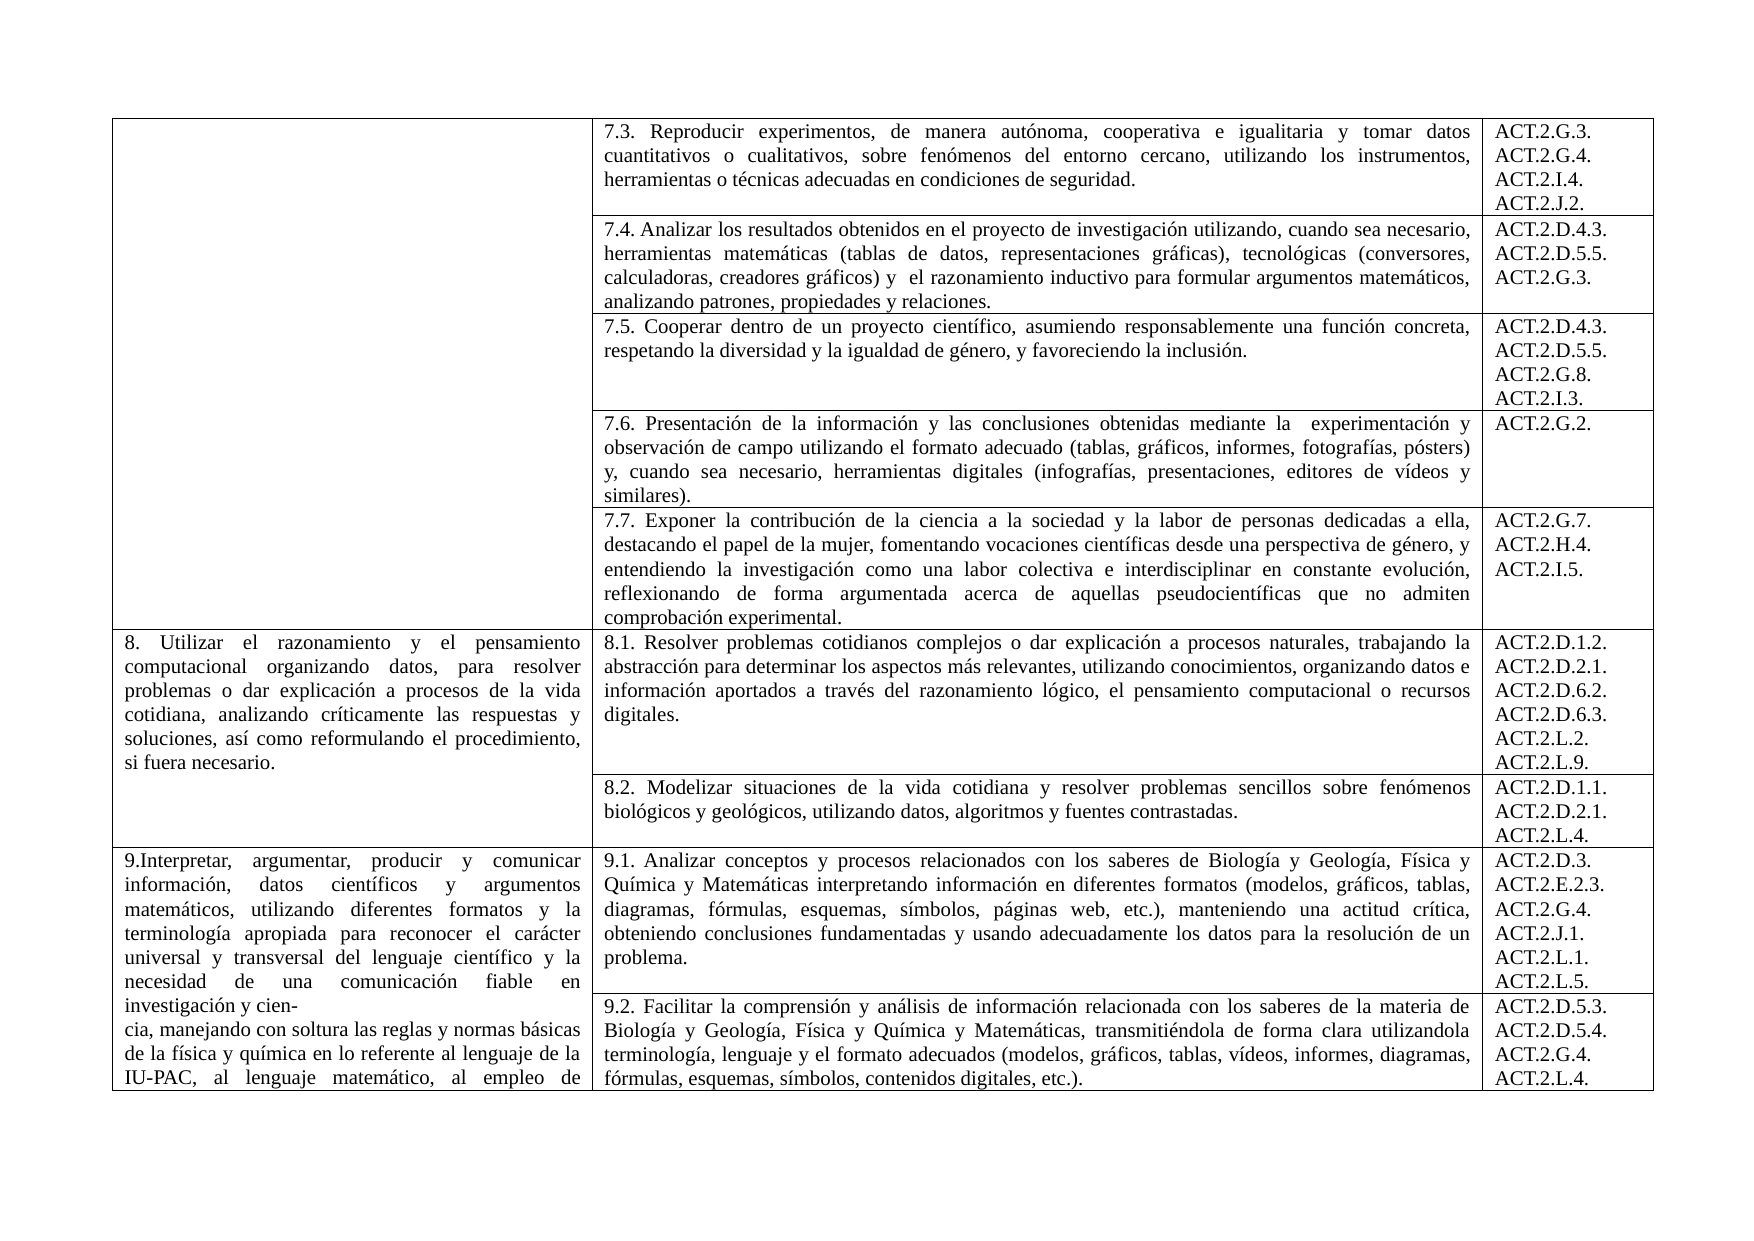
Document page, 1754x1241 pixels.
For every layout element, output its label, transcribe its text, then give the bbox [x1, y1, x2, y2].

table_cell 7.3. Reproducir experimentos, de manera autónoma, cooperativa e igualitaria y tomar datos cuantitativos o cualitativos, sobre fenómenos del entorno cercano, utilizando los instrumentos, herramientas o técnicas adecuadas en condiciones de seguridad. [593, 119, 1482, 215]
table_cell 9.1. Analizar conceptos y procesos relacionados con los saberes de Biología y Geología, Física y Química y Matemáticas interpretando información en diferentes formatos (modelos, gráficos, tablas, diagramas, fórmulas, esquemas, símbolos, páginas web, etc.), manteniendo una actitud crítica, obteniendo conclusiones fundamentadas y usando adecuadamente los datos para la resolución de un problema. [593, 848, 1482, 993]
table_cell ACT.2.D.1.1. ACT.2.D.2.1. ACT.2.L.4. [1483, 775, 1653, 847]
table_cell 9.2. Facilitar la comprensión y análisis de información relacionada con los saberes de la materia de Biología y Geología, Física y Química y Matemáticas, transmitiéndola de forma clara utilizandola terminología, lenguaje y el formato adecuados (modelos, gráficos, tablas, vídeos, informes, diagramas, fórmulas, esquemas, símbolos, contenidos digitales, etc.). [593, 994, 1482, 1090]
table_cell 7.5. Cooperar dentro de un proyecto científico, asumiendo responsablemente una función concreta, respetando la diversidad y la igualdad de género, y favoreciendo la inclusión. [593, 314, 1482, 410]
table_cell ACT.2.D.3. ACT.2.E.2.3. ACT.2.G.4. ACT.2.J.1. ACT.2.L.1. ACT.2.L.5. [1483, 848, 1653, 993]
table_cell 8. Utilizar el razonamiento y el pensamiento computacional organizando datos, para resolver problemas o dar explicación a procesos de la vida cotidiana, analizando críticamente las respuestas y soluciones, así como reformulando el procedimiento, si fuera necesario. [113, 630, 592, 847]
table_cell 7.4. Analizar los resultados obtenidos en el proyecto de investigación utilizando, cuando sea necesario, herramientas matemáticas (tablas de datos, representaciones gráficas), tecnológicas (conversores, calculadoras, creadores gráficos) y el razonamiento inductivo para formular argumentos matemáticos, analizando patrones, propiedades y relaciones. [593, 216, 1482, 313]
table_cell ACT.2.G.7. ACT.2.H.4. ACT.2.I.5. [1483, 508, 1653, 629]
table_cell ACT.2.G.3. ACT.2.G.4. ACT.2.I.4. ACT.2.J.2. [1483, 119, 1653, 215]
table_cell ACT.2.D.5.3. ACT.2.D.5.4. ACT.2.G.4. ACT.2.L.4. [1483, 994, 1653, 1090]
table_cell ACT.2.D.4.3. ACT.2.D.5.5. ACT.2.G.3. [1483, 216, 1653, 313]
table_cell 7.7. Exponer la contribución de la ciencia a la sociedad y la labor de personas dedicadas a ella, destacando el papel de la mujer, fomentando vocaciones científicas desde una perspectiva de género, y entendiendo la investigación como una labor colectiva e interdisciplinar en constante evolución, reflexionando de forma argumentada acerca de aquellas pseudocientíficas que no admiten comprobación experimental. [593, 508, 1482, 629]
table_cell ACT.2.G.2. [1483, 411, 1653, 507]
table_cell 7.6. Presentación de la información y las conclusiones obtenidas mediante la experimentación y observación de campo utilizando el formato adecuado (tablas, gráficos, informes, fotografías, pósters) y, cuando sea necesario, herramientas digitales (infografías, presentaciones, editores de vídeos y similares). [593, 411, 1482, 507]
table_cell ACT.2.D.1.2. ACT.2.D.2.1. ACT.2.D.6.2. ACT.2.D.6.3. ACT.2.L.2. ACT.2.L.9. [1483, 630, 1653, 774]
table_cell 8.2. Modelizar situaciones de la vida cotidiana y resolver problemas sencillos sobre fenómenos biológicos y geológicos, utilizando datos, algoritmos y fuentes contrastadas. [593, 775, 1482, 847]
table_cell 8.1. Resolver problemas cotidianos complejos o dar explicación a procesos naturales, trabajando la abstracción para determinar los aspectos más relevantes, utilizando conocimientos, organizando datos e información aportados a través del razonamiento lógico, el pensamiento computacional o recursos digitales. [593, 630, 1482, 774]
table_cell 9.Interpretar, argumentar, producir y comunicar información, datos científicos y argumentos matemáticos, utilizando diferentes formatos y la terminología apropiada para reconocer el carácter universal y transversal del lenguaje científico y la necesidad de una comunicación fiable en investigación y cien- cia, manejando con soltura las reglas y normas básicas de la física y química en lo referente al lenguaje de la IU-PAC, al lenguaje matemático, al empleo de unidades de medida correctas y al uso seguro del laboratorio. [113, 848, 592, 1090]
table_cell ACT.2.D.4.3. ACT.2.D.5.5. ACT.2.G.8. ACT.2.I.3. [1483, 314, 1653, 410]
